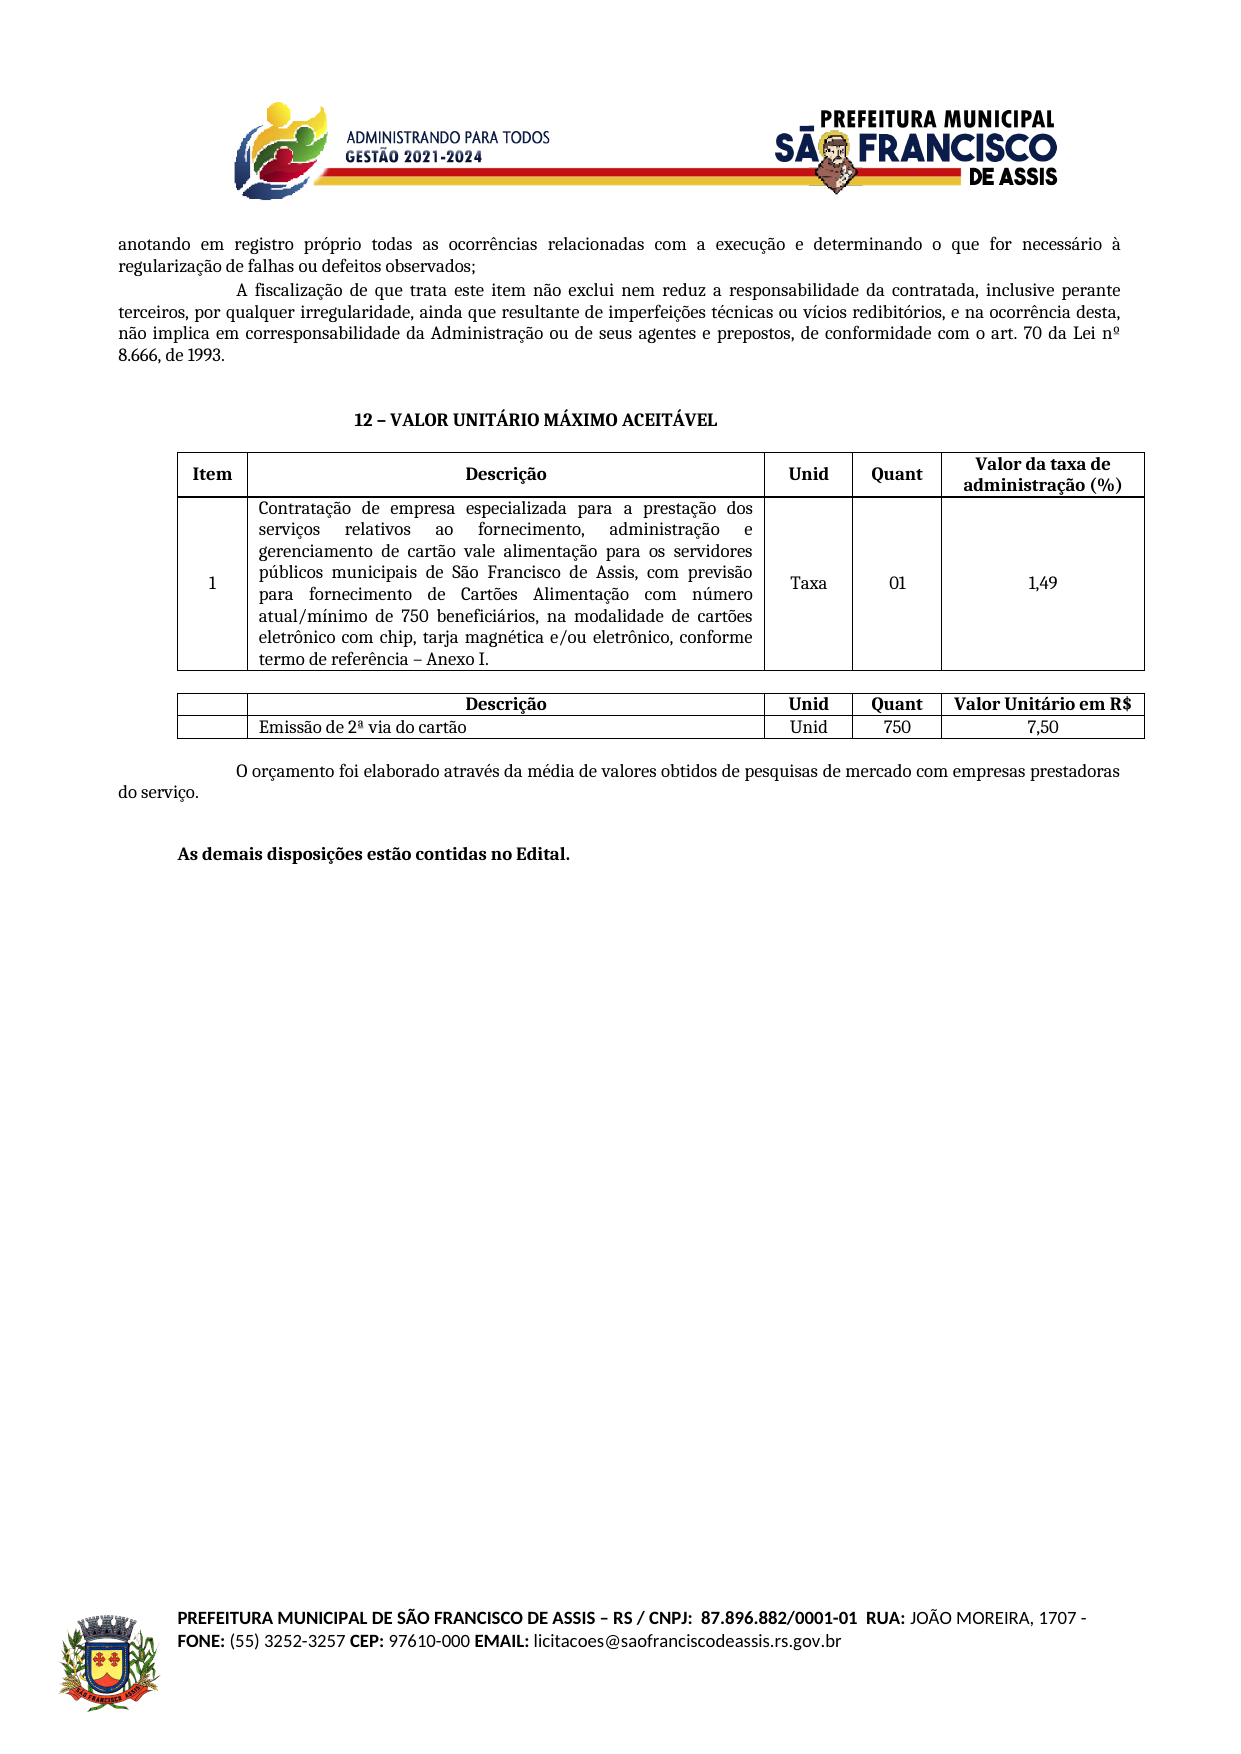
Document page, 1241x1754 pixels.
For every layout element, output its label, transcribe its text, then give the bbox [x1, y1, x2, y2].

table_cell 1,49 [942, 498, 1144, 670]
table_cell [177, 671, 247, 692]
table_cell Emissão de 2ª via do cartão [248, 716, 764, 738]
table_header Item [178, 453, 247, 496]
table_cell Valor Unitário em R$ [942, 694, 1144, 715]
text anotando em registro próprio todas as ocorrências relacionadas com a execução e determinando o que for necessário à regularização de falhas ou defeitos observados; [118, 234, 1122, 277]
table_header Quant [853, 453, 941, 496]
table_cell [853, 671, 942, 692]
table_header Descrição [248, 453, 764, 496]
table_cell [764, 671, 853, 692]
table_cell [178, 716, 247, 738]
table_header Valor da taxa de administração (%) [942, 453, 1144, 496]
table_cell Descrição [248, 694, 764, 715]
text O orçamento foi elaborado através da média de valores obtidos de pesquisas de mercado com empresas prestadoras do serviço. [118, 760, 1122, 803]
table_cell Quant [853, 694, 941, 715]
table_cell [942, 671, 1145, 692]
text 12 – VALOR UNITÁRIO MÁXIMO ACEITÁVEL [177, 409, 1122, 431]
text As demais disposições estão contidas no Edital. [177, 843, 1181, 865]
table_header Unid [765, 453, 852, 496]
table_cell 01 [853, 498, 941, 670]
table_cell 7,50 [942, 716, 1144, 738]
table_cell [178, 694, 247, 715]
table_cell 750 [853, 716, 941, 738]
table_cell 1 [178, 498, 247, 670]
text A fiscalização de que trata este item não exclui nem reduz a responsabilidade da contratada, inclusive perante terceiros, por qualquer irregularidade, ainda que resultante de imperfeições técnicas ou vícios redibitórios, e na ocorrência desta, não implica em corresponsabilidade da Administração ou de seus agentes e prepostos, de conformidade com o art. 70 da Lei nº 8.666, de 1993. [118, 280, 1122, 366]
table_cell Contratação de empresa especializada para a prestação dos serviços relativos ao fornecimento, administração e gerenciamento de cartão vale alimentação para os servidores públicos municipais de São Francisco de Assis, com previsão para fornecimento de Cartões Alimentação com número atual/mínimo de 750 beneficiários, na modalidade de cartões eletrônico com chip, tarja magnética e/ou eletrônico, conforme termo de referência – Anexo I. [248, 498, 764, 670]
table_cell Unid [765, 694, 852, 715]
table_cell Taxa [765, 498, 852, 670]
table_cell Unid [765, 716, 852, 738]
table_cell [248, 671, 764, 692]
